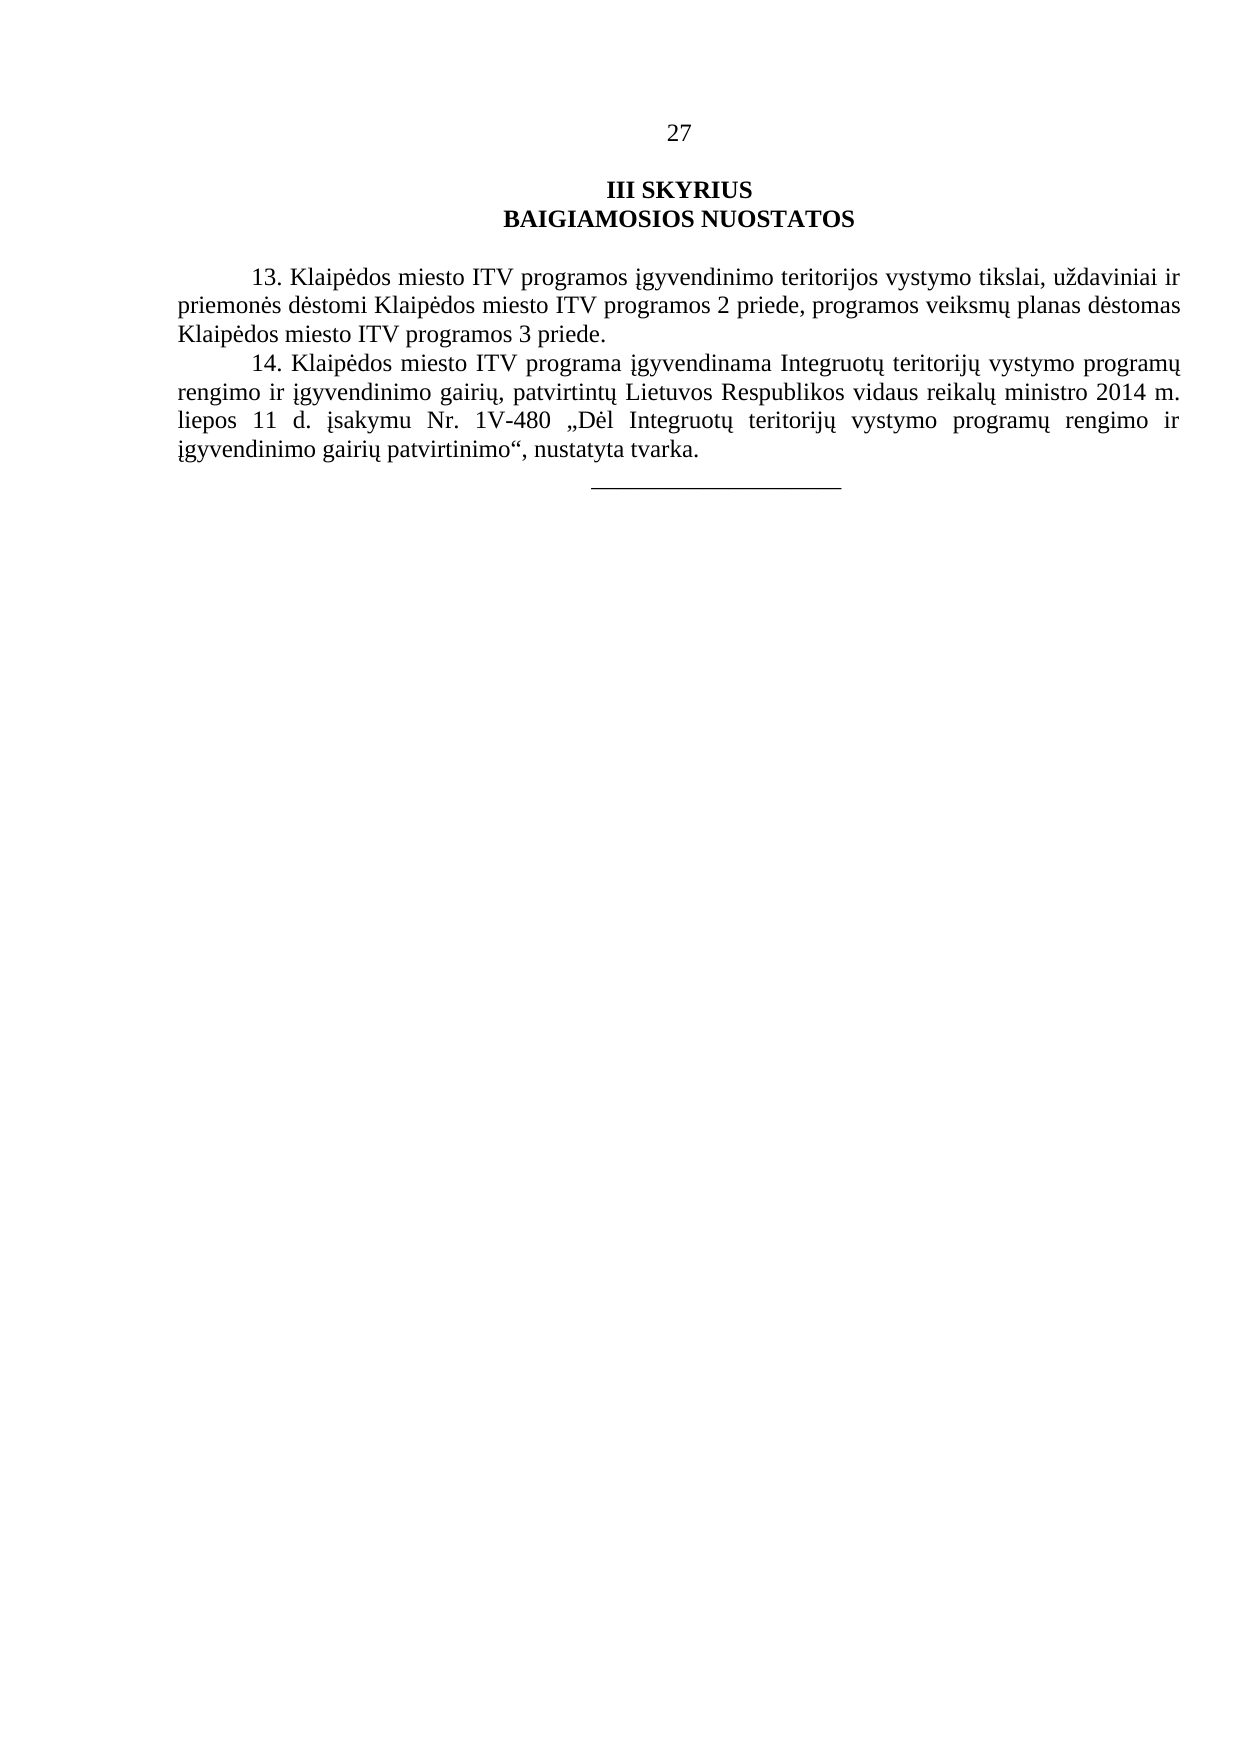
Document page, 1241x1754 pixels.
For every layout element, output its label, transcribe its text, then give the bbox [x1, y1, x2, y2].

text III SKYRIUS [177, 176, 1181, 204]
text 14. Klaipėdos miesto ITV programa įgyvendinama Integruotų teritorijų vystymo programų rengimo ir įgyvendinimo gairių, patvirtintų Lietuvos Respublikos vidaus reikalų ministro 2014 m. liepos 11 d. įsakymu Nr. 1V-480 „Dėl Integruotų teritorijų vystymo programų rengimo ir įgyvendinimo gairių patvirtinimo“, nustatyta tvarka. [177, 348, 1181, 463]
text BAIGIAMOSIOS NUOSTATOS [177, 204, 1181, 233]
text 13. Klaipėdos miesto ITV programos įgyvendinimo teritorijos vystymo tikslai, uždaviniai ir priemonės dėstomi Klaipėdos miesto ITV programos 2 priede, programos veiksmų planas dėstomas Klaipėdos miesto ITV programos 3 priede. [177, 262, 1181, 348]
text ____________________ [177, 463, 1181, 492]
